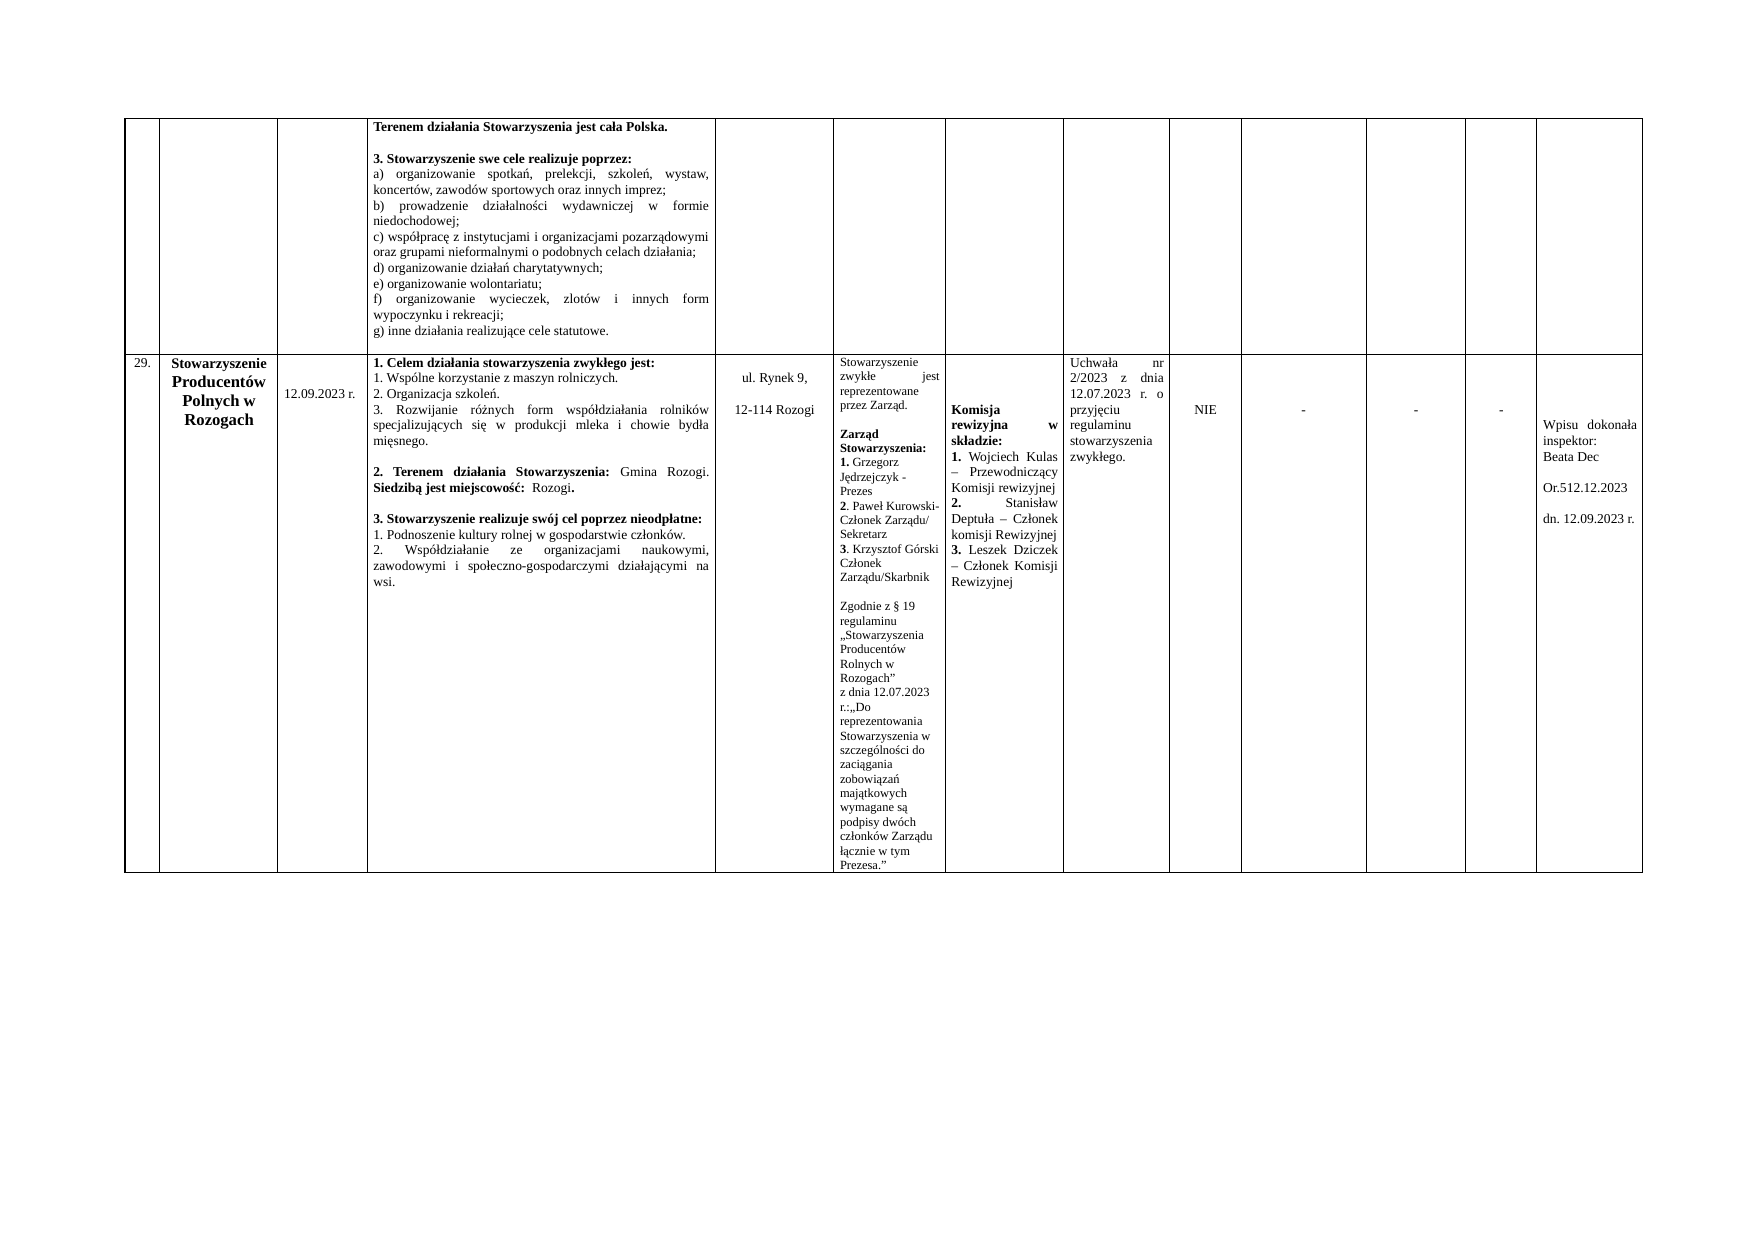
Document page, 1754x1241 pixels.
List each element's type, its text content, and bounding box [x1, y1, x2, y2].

table_cell 29. [126, 355, 159, 872]
table_cell - [1242, 355, 1366, 872]
table_cell [160, 119, 277, 353]
table_cell Stowarzyszenie zwykłe jest reprezentowane przez Zarząd. Zarząd Stowarzyszenia: 1. Grzegorz Jędrzejczyk - Prezes 2. Paweł Kurowski- Członek Zarządu/ Sekretarz 3. Krzysztof Górski Członek Zarządu/Skarbnik Zgodnie z § 19 regulaminu „Stowarzyszenia Producentów Rolnych w Rozogach” z dnia 12.07.2023 r.:„Do reprezentowania Stowarzyszenia w szczególności do zaciągania zobowiązań majątkowych wymagane są podpisy dwóch członków Zarządu łącznie w tym Prezesa.” [834, 355, 945, 872]
table_cell - [1367, 119, 1465, 353]
table_cell Wpisu dokonała inspektor: Beata Dec Or.512.12.2023 dn. 12.09.2023 r. [1537, 355, 1642, 872]
table_cell 12.09.2023 r. [278, 355, 367, 872]
table_cell Stowarzyszenie Producentów Polnych w Rozogach [160, 355, 277, 872]
table_cell - [1242, 119, 1366, 353]
table_cell [946, 119, 1063, 353]
table_cell NIE [1170, 355, 1241, 872]
table_cell [834, 119, 945, 353]
table_cell ul. Rynek 9, 12-114 Rozogi [716, 355, 833, 872]
table_cell Terenem działania Stowarzyszenia jest cała Polska. 3. Stowarzyszenie swe cele realizuje poprzez: a) organizowanie spotkań, prelekcji, szkoleń, wystaw, koncertów, zawodów sportowych oraz innych imprez; b) prowadzenie działalności wydawniczej w formie niedochodowej; c) współpracę z instytucjami i organizacjami pozarządowymi oraz grupami nieformalnymi o podobnych celach działania; d) organizowanie działań charytatywnych; e) organizowanie wolontariatu; f) organizowanie wycieczek, zlotów i innych form wypoczynku i rekreacji; g) inne działania realizujące cele statutowe. [368, 119, 715, 353]
table_cell - [1466, 119, 1536, 353]
table_cell [126, 119, 159, 353]
table_cell [716, 119, 833, 353]
table_cell [1537, 119, 1642, 353]
table_cell [1064, 119, 1169, 353]
table_cell - [1466, 355, 1536, 872]
table_cell 1. Celem działania stowarzyszenia zwykłego jest: 1. Wspólne korzystanie z maszyn rolniczych. 2. Organizacja szkoleń. 3. Rozwijanie różnych form współdziałania rolników specjalizujących się w produkcji mleka i chowie bydła mięsnego. 2. Terenem działania Stowarzyszenia: Gmina Rozogi. Siedzibą jest miejscowość: Rozogi. 3. Stowarzyszenie realizuje swój cel poprzez nieodpłatne: 1. Podnoszenie kultury rolnej w gospodarstwie członków. 2. Współdziałanie ze organizacjami naukowymi, zawodowymi i społeczno-gospodarczymi działającymi na wsi. [368, 355, 715, 872]
table_cell Komisja rewizyjna w składzie: 1. Wojciech Kulas – Przewodniczący Komisji rewizyjnej 2. Stanisław Deptuła – Członek komisji Rewizyjnej 3. Leszek Dziczek – Członek Komisji Rewizyjnej [946, 355, 1063, 872]
table_cell [1170, 119, 1241, 353]
table_cell - [1367, 355, 1465, 872]
table_cell [278, 119, 367, 353]
table_cell Uchwała nr 2/2023 z dnia 12.07.2023 r. o przyjęciu regulaminu stowarzyszenia zwykłego. [1064, 355, 1169, 872]
